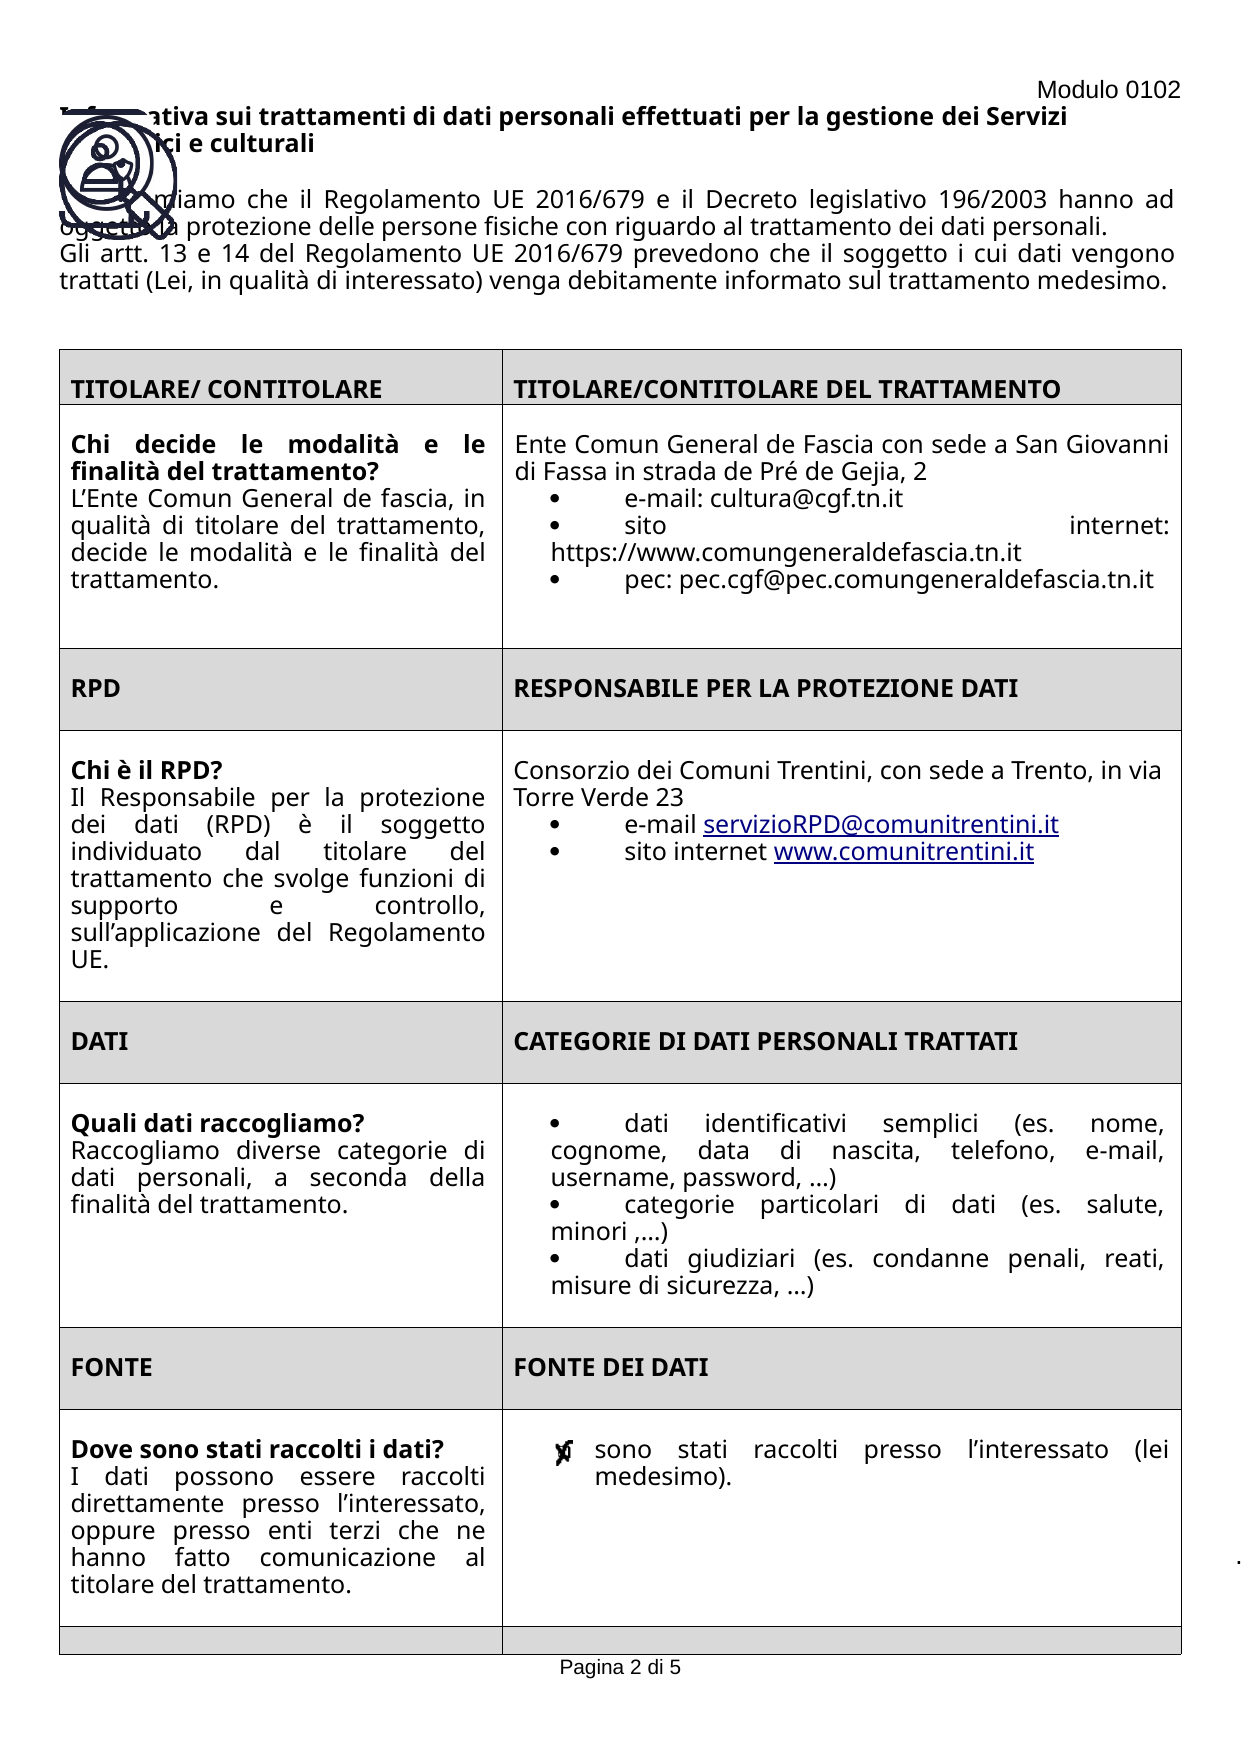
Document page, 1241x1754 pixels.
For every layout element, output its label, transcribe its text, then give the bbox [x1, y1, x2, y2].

table_cell Dove sono stati raccolti i dati? I dati possono essere raccolti direttamente presso l’interessato, oppure presso enti terzi che ne hanno fatto comunicazione al titolare del trattamento. [60, 1410, 502, 1626]
text Informativa sui trattamenti di dati personali effettuati per la gestione dei Servizi linguistici e culturali [59, 104, 1181, 158]
table_cell dati identificativi semplici (es. nome, cognome, data di nascita, telefono, e-mail, username, password, …) categorie particolari di dati (es. salute, minori ,…) dati giudiziari (es. condanne penali, reati, misure di sicurezza, …) [503, 1084, 1181, 1327]
table_cell sono stati raccolti presso l’interessato (lei medesimo). [503, 1410, 1181, 1626]
table_cell RESPONSABILE PER LA PROTEZIONE DATI [503, 649, 1181, 730]
table_cell [60, 1627, 502, 1654]
table_cell Chi decide le modalità e le finalità del trattamento? L’Ente Comun General de fascia, in qualità di titolare del trattamento, decide le modalità e le finalità del trattamento. [60, 405, 502, 648]
table_cell FONTE [60, 1328, 502, 1409]
table_cell FONTE DEI DATI [503, 1328, 1181, 1409]
table_cell DATI [60, 1002, 502, 1083]
table_cell Chi è il RPD? Il Responsabile per la protezione dei dati (RPD) è il soggetto individuato dal titolare del trattamento che svolge funzioni di supporto e controllo, sull’applicazione del Regolamento UE. [60, 731, 502, 1001]
table_cell Quali dati raccogliamo? Raccogliamo diverse categorie di dati personali, a seconda della finalità del trattamento. [60, 1084, 502, 1327]
table_cell RPD [60, 649, 502, 730]
table_cell [503, 1627, 1181, 1654]
text La informiamo che il Regolamento UE 2016/679 e il Decreto legislativo 196/2003 hanno ad oggetto la protezione delle persone fisiche con riguardo al trattamento dei dati personali. [99, 187, 1176, 241]
table_cell Consorzio dei Comuni Trentini, con sede a Trento, in via Torre Verde 23 e-mail servizioRPD@comunitrentini.it sito internet www.comunitrentini.it [503, 731, 1181, 1001]
table_cell CATEGORIE DI DATI PERSONALI TRATTATI [503, 1002, 1181, 1083]
text Gli artt. 13 e 14 del Regolamento UE 2016/679 prevedono che il soggetto i cui dati vengono trattati (Lei, in qualità di interessato) venga debitamente informato sul trattamento medesimo. [59, 241, 1176, 295]
table_header TITOLARE/CONTITOLARE DEL TRATTAMENTO [503, 350, 1181, 404]
table_cell Ente Comun General de Fascia con sede a San Giovanni di Fassa in strada de Pré de Gejia, 2 e-mail: cultura@cgf.tn.it sito internet: https://www.comungeneraldefascia.tn.it pec: pec.cgf@pec.comungeneraldefascia.tn.it [503, 405, 1181, 648]
table_header TITOLARE/ CONTITOLARE [60, 350, 502, 404]
